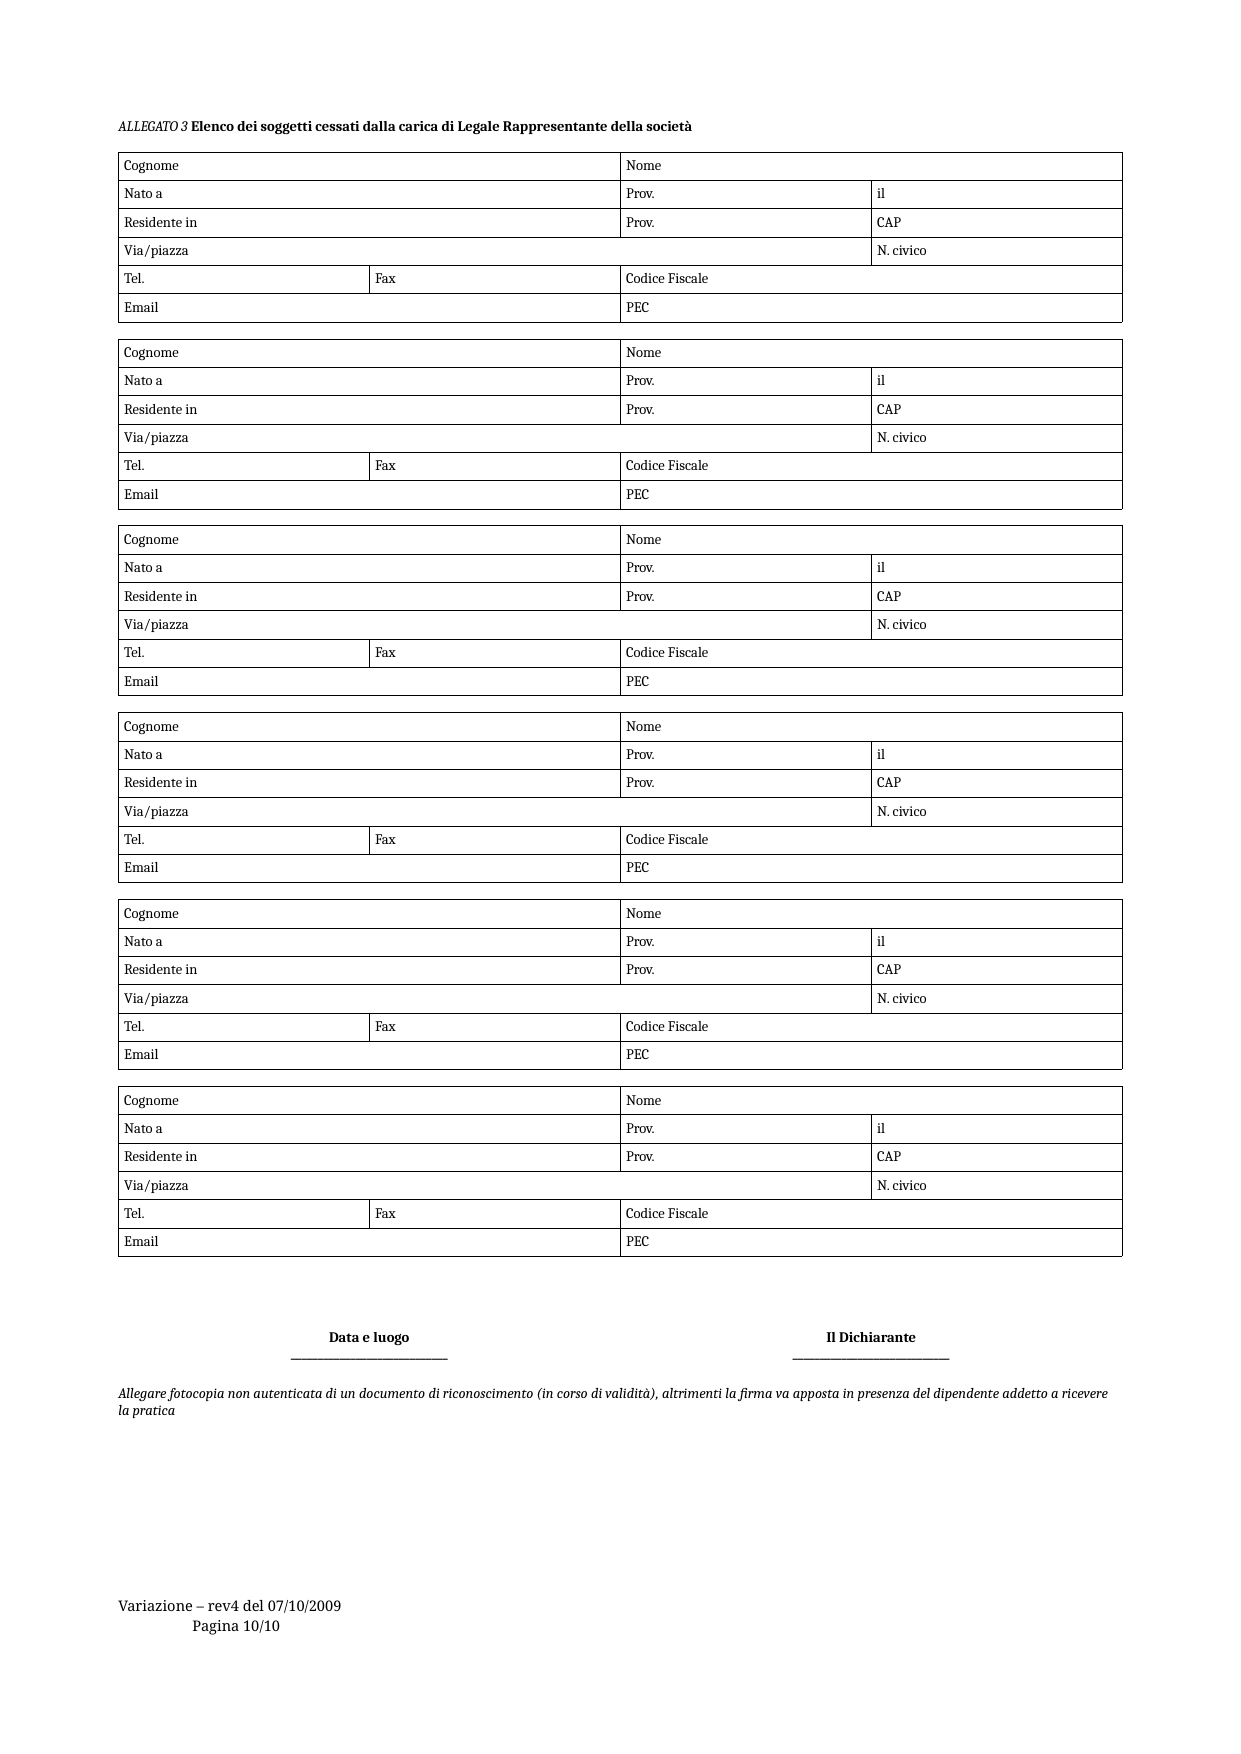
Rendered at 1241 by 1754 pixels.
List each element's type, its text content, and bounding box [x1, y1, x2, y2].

table_header Cognome [119, 153, 620, 180]
table_cell Fax [370, 453, 620, 480]
table_cell N. civico [872, 425, 1122, 452]
table_cell Residente in [119, 583, 620, 610]
table_cell PEC [621, 668, 1122, 695]
table_cell CAP [872, 209, 1122, 237]
table_cell Tel. [119, 640, 369, 667]
table_header Nome [621, 526, 1122, 554]
table_cell Email [119, 855, 620, 882]
table_cell Codice Fiscale [621, 827, 1122, 854]
table_header Cognome [119, 900, 620, 927]
table_cell CAP [872, 396, 1122, 423]
table_cell N. civico [872, 238, 1122, 265]
table_header Il Dichiarante _____________________________ [620, 1323, 1122, 1368]
table_cell Nato a [119, 181, 620, 208]
table_cell Via/piazza [119, 238, 871, 265]
table_cell il [872, 1115, 1122, 1143]
text ALLEGATO 3 Elenco dei soggetti cessati dalla carica di Legale Rappresentante della società [118, 118, 1122, 135]
table_cell Residente in [119, 770, 620, 797]
table_cell Email [119, 668, 620, 695]
table_cell Prov. [621, 583, 871, 610]
table_cell Via/piazza [119, 1172, 871, 1199]
table_cell Fax [370, 1014, 620, 1041]
table_cell CAP [872, 1144, 1122, 1171]
table_cell PEC [621, 294, 1122, 322]
table_cell Tel. [119, 1014, 369, 1041]
table_cell Codice Fiscale [621, 640, 1122, 667]
table_header Cognome [119, 526, 620, 554]
table_cell Email [119, 481, 620, 508]
table_cell Prov. [621, 929, 871, 956]
table_cell Prov. [621, 1115, 871, 1143]
table_cell Tel. [119, 266, 369, 293]
table_header Nome [621, 153, 1122, 180]
table_cell Residente in [119, 396, 620, 423]
table_cell Fax [370, 266, 620, 293]
table_cell Codice Fiscale [621, 266, 1122, 293]
table_cell Nato a [119, 1115, 620, 1143]
table_cell Nato a [119, 929, 620, 956]
table_cell Prov. [621, 742, 871, 769]
table_header Nome [621, 713, 1122, 741]
table_cell Email [119, 294, 620, 322]
table_cell Residente in [119, 957, 620, 984]
table_cell Codice Fiscale [621, 453, 1122, 480]
table_cell Residente in [119, 1144, 620, 1171]
table_cell Prov. [621, 181, 871, 208]
table_cell N. civico [872, 611, 1122, 639]
table_cell Prov. [621, 957, 871, 984]
table_header Nome [621, 340, 1122, 367]
table_cell PEC [621, 1229, 1122, 1256]
table_cell CAP [872, 770, 1122, 797]
table_header Cognome [119, 713, 620, 741]
table_cell Codice Fiscale [621, 1014, 1122, 1041]
table_cell Via/piazza [119, 798, 871, 826]
table_header Cognome [119, 340, 620, 367]
table_cell Nato a [119, 555, 620, 582]
table_header Cognome [119, 1087, 620, 1114]
table_header Data e luogo _____________________________ [118, 1323, 620, 1368]
table_cell Prov. [621, 555, 871, 582]
table_cell il [872, 555, 1122, 582]
table_cell CAP [872, 957, 1122, 984]
table_cell Email [119, 1042, 620, 1069]
table_cell Tel. [119, 453, 369, 480]
table_cell PEC [621, 481, 1122, 508]
table_cell Via/piazza [119, 611, 871, 639]
table_cell il [872, 742, 1122, 769]
table_cell Prov. [621, 368, 871, 395]
table_cell N. civico [872, 985, 1122, 1012]
table_cell Tel. [119, 1200, 369, 1228]
table_cell Fax [370, 1200, 620, 1228]
table_cell Codice Fiscale [621, 1200, 1122, 1228]
table_cell Fax [370, 640, 620, 667]
table_header Nome [621, 900, 1122, 927]
table_cell N. civico [872, 798, 1122, 826]
table_cell Via/piazza [119, 985, 871, 1012]
table_cell Residente in [119, 209, 620, 237]
table_cell PEC [621, 1042, 1122, 1069]
table_cell Tel. [119, 827, 369, 854]
table_cell Fax [370, 827, 620, 854]
table_cell Nato a [119, 368, 620, 395]
table_cell Email [119, 1229, 620, 1256]
table_cell il [872, 929, 1122, 956]
text Allegare fotocopia non autenticata di un documento di riconoscimento (in corso di validità), altrimenti la firma va apposta in presenza del dipendente addetto a ricevere la pratica [118, 1385, 1122, 1418]
table_cell Prov. [621, 396, 871, 423]
table_cell N. civico [872, 1172, 1122, 1199]
table_cell Nato a [119, 742, 620, 769]
table_cell Prov. [621, 209, 871, 237]
table_cell PEC [621, 855, 1122, 882]
table_cell CAP [872, 583, 1122, 610]
table_cell Via/piazza [119, 425, 871, 452]
table_cell il [872, 181, 1122, 208]
table_cell Prov. [621, 770, 871, 797]
table_header Nome [621, 1087, 1122, 1114]
table_cell il [872, 368, 1122, 395]
table_cell Prov. [621, 1144, 871, 1171]
